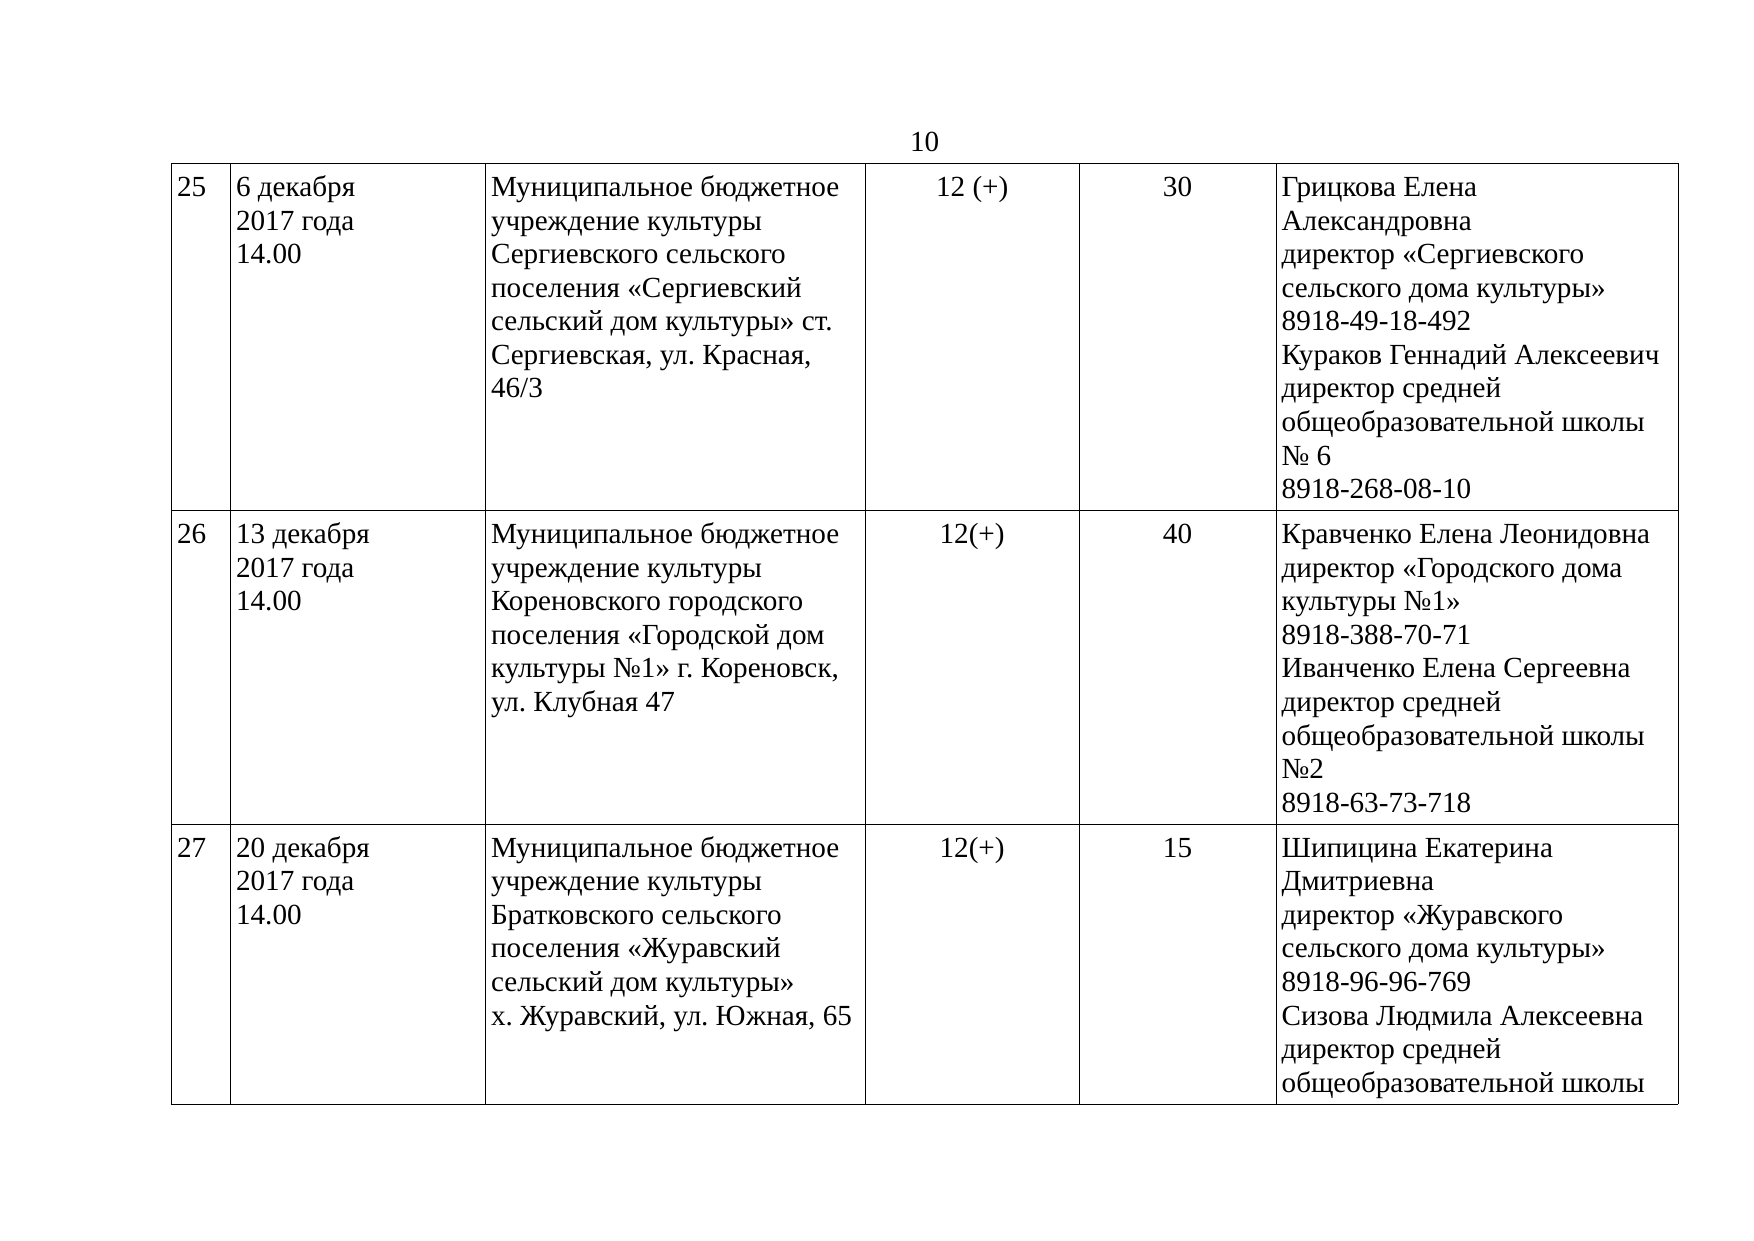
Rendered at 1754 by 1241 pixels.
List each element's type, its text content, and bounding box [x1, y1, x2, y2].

table_cell 15 [1080, 825, 1276, 1104]
table_cell 20 декабря 2017 года 14.00 [231, 825, 485, 1104]
table_cell Муниципальное бюджетное учреждение культуры Братковского сельского поселения «Журавский сельский дом культуры» х. Журавский, ул. Южная, 65 [486, 825, 865, 1104]
table_cell 13 декабря 2017 года 14.00 [231, 511, 485, 824]
table_cell Шипицина Екатерина Дмитриевна директор «Журавского сельского дома культуры» 8918-96-96-769 Сизова Людмила Алексеевна директор средней общеобразовательной школы [1277, 825, 1678, 1104]
table_cell 10 [171, 118, 1678, 163]
table_cell Муниципальное бюджетное учреждение культуры Сергиевского сельского поселения «Сергиевский сельский дом культуры» ст. Сергиевская, ул. Красная, 46/3 [486, 164, 865, 510]
table_cell 25 [172, 164, 230, 510]
table_cell 40 [1080, 511, 1276, 824]
table_cell Грицкова Елена Александровна директор «Сергиевского сельского дома культуры» 8918-49-18-492 Кураков Геннадий Алексеевич директор средней общеобразовательной школы № 6 8918-268-08-10 [1277, 164, 1678, 510]
table_cell Кравченко Елена Леонидовна директор «Городского дома культуры №1» 8918-388-70-71 Иванченко Елена Сергеевна директор средней общеобразовательной школы №2 8918-63-73-718 [1277, 511, 1678, 824]
table_cell 26 [172, 511, 230, 824]
table_cell 12(+) [866, 511, 1079, 824]
table_cell 27 [172, 825, 230, 1104]
table_cell 6 декабря 2017 года 14.00 [231, 164, 485, 510]
table_cell 12 (+) [866, 164, 1079, 510]
table_cell 30 [1080, 164, 1276, 510]
table_cell 12(+) [866, 825, 1079, 1104]
table_cell Муниципальное бюджетное учреждение культуры Кореновского городского поселения «Городской дом культуры №1» г. Кореновск, ул. Клубная 47 [486, 511, 865, 824]
